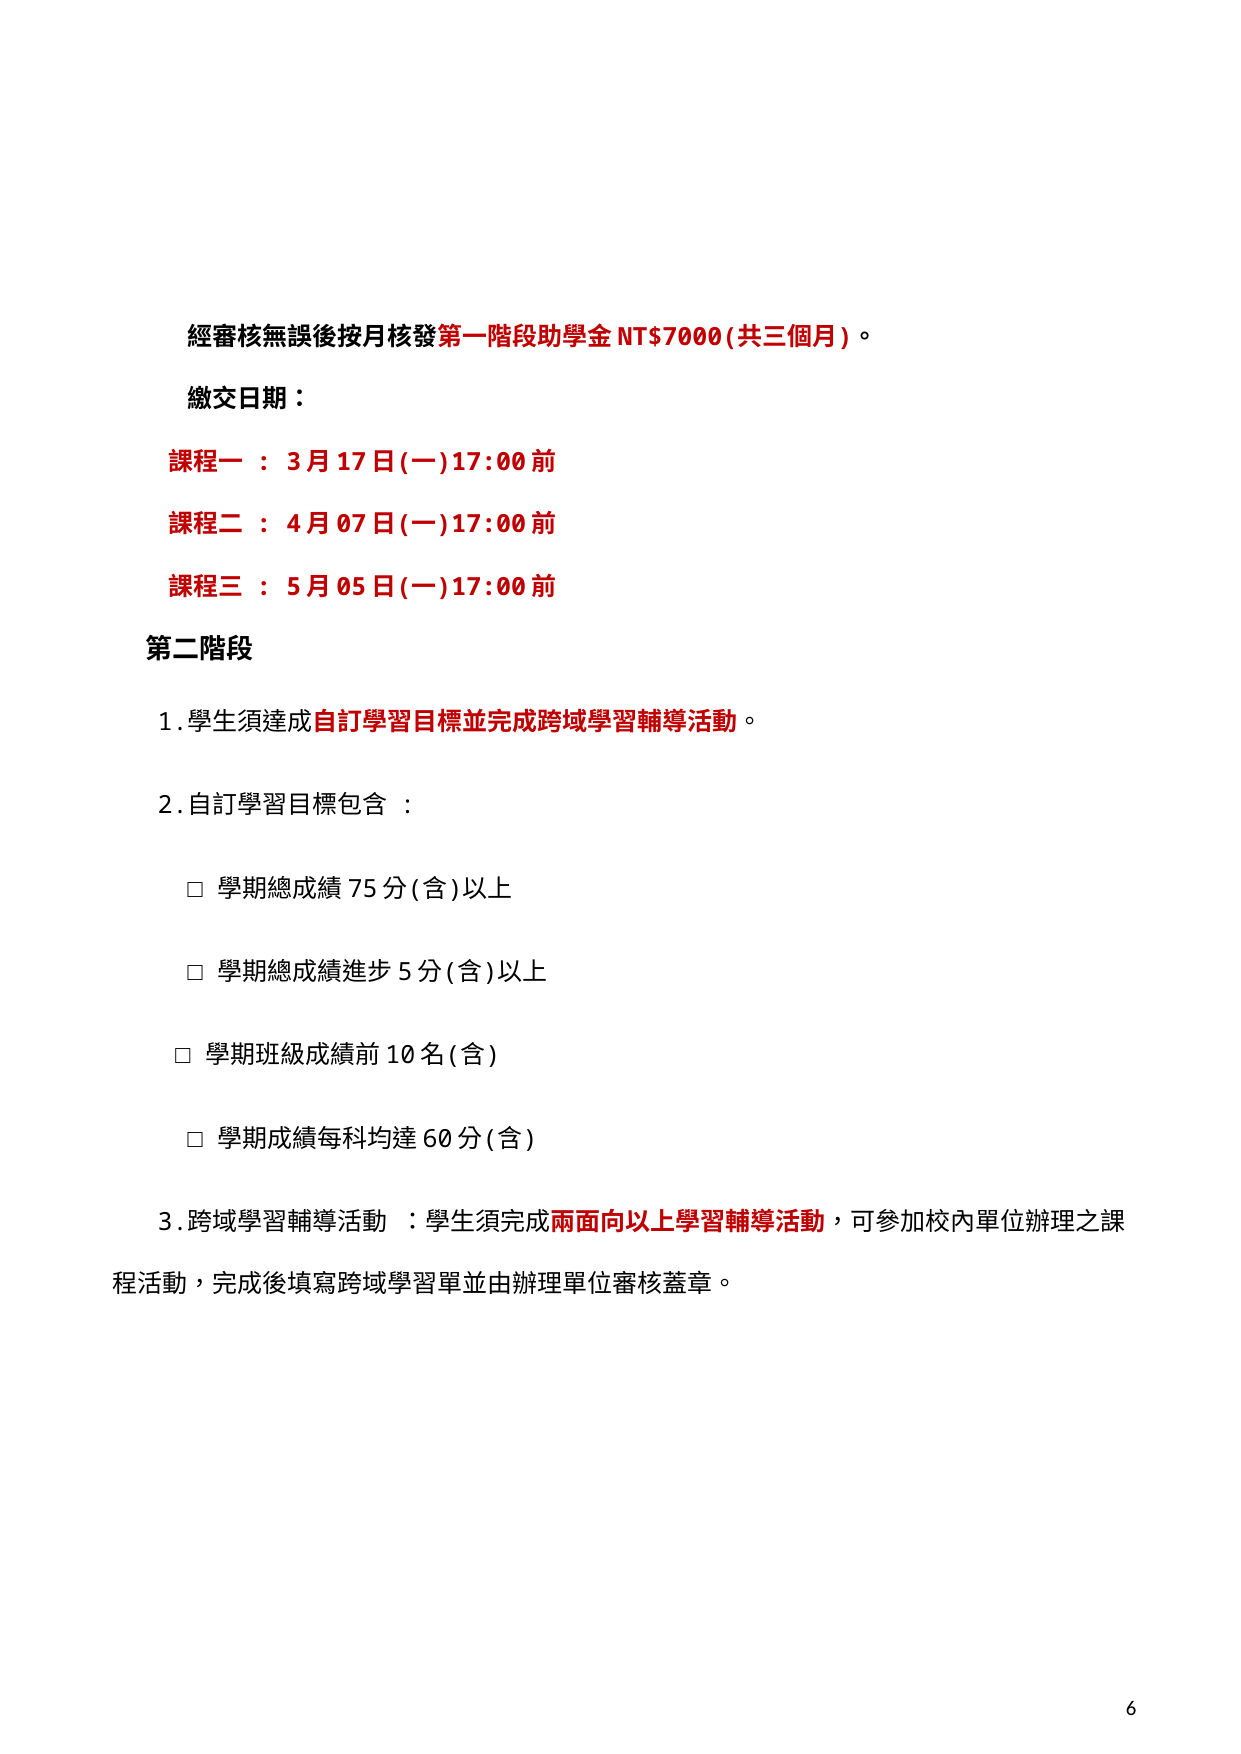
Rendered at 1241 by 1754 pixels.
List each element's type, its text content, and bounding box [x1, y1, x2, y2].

text 課程一 : 3月17日(一)17:00前 [138, 417, 1128, 480]
text 2.自訂學習目標包含 : [112, 761, 1128, 824]
text □ 學期班級成績前10名(含) [112, 1011, 1128, 1074]
text 3.跨域學習輔導活動 ：學生須完成兩面向以上學習輔導活動，可參加校內單位辦理之課程活動，完成後填寫跨域學習單並由辦理單位審核蓋章。 [112, 1178, 1128, 1303]
text 繳交日期： [112, 355, 1128, 417]
text □ 學期總成績進步5分(含)以上 [112, 928, 1128, 990]
text 課程二 : 4月07日(一)17:00前 [138, 480, 1128, 542]
text 經審核無誤後按月核發第一階段助學金NT$7000(共三個月)。 [112, 292, 1128, 355]
text □ 學期總成績75分(含)以上 [112, 844, 1128, 907]
text 1.學生須達成自訂學習目標並完成跨域學習輔導活動。 [112, 678, 1128, 740]
text 課程三 : 5月05日(一)17:00前 [138, 542, 1128, 605]
text 第二階段 [112, 605, 1128, 667]
text □ 學期成績每科均達60分(含) [112, 1094, 1128, 1157]
